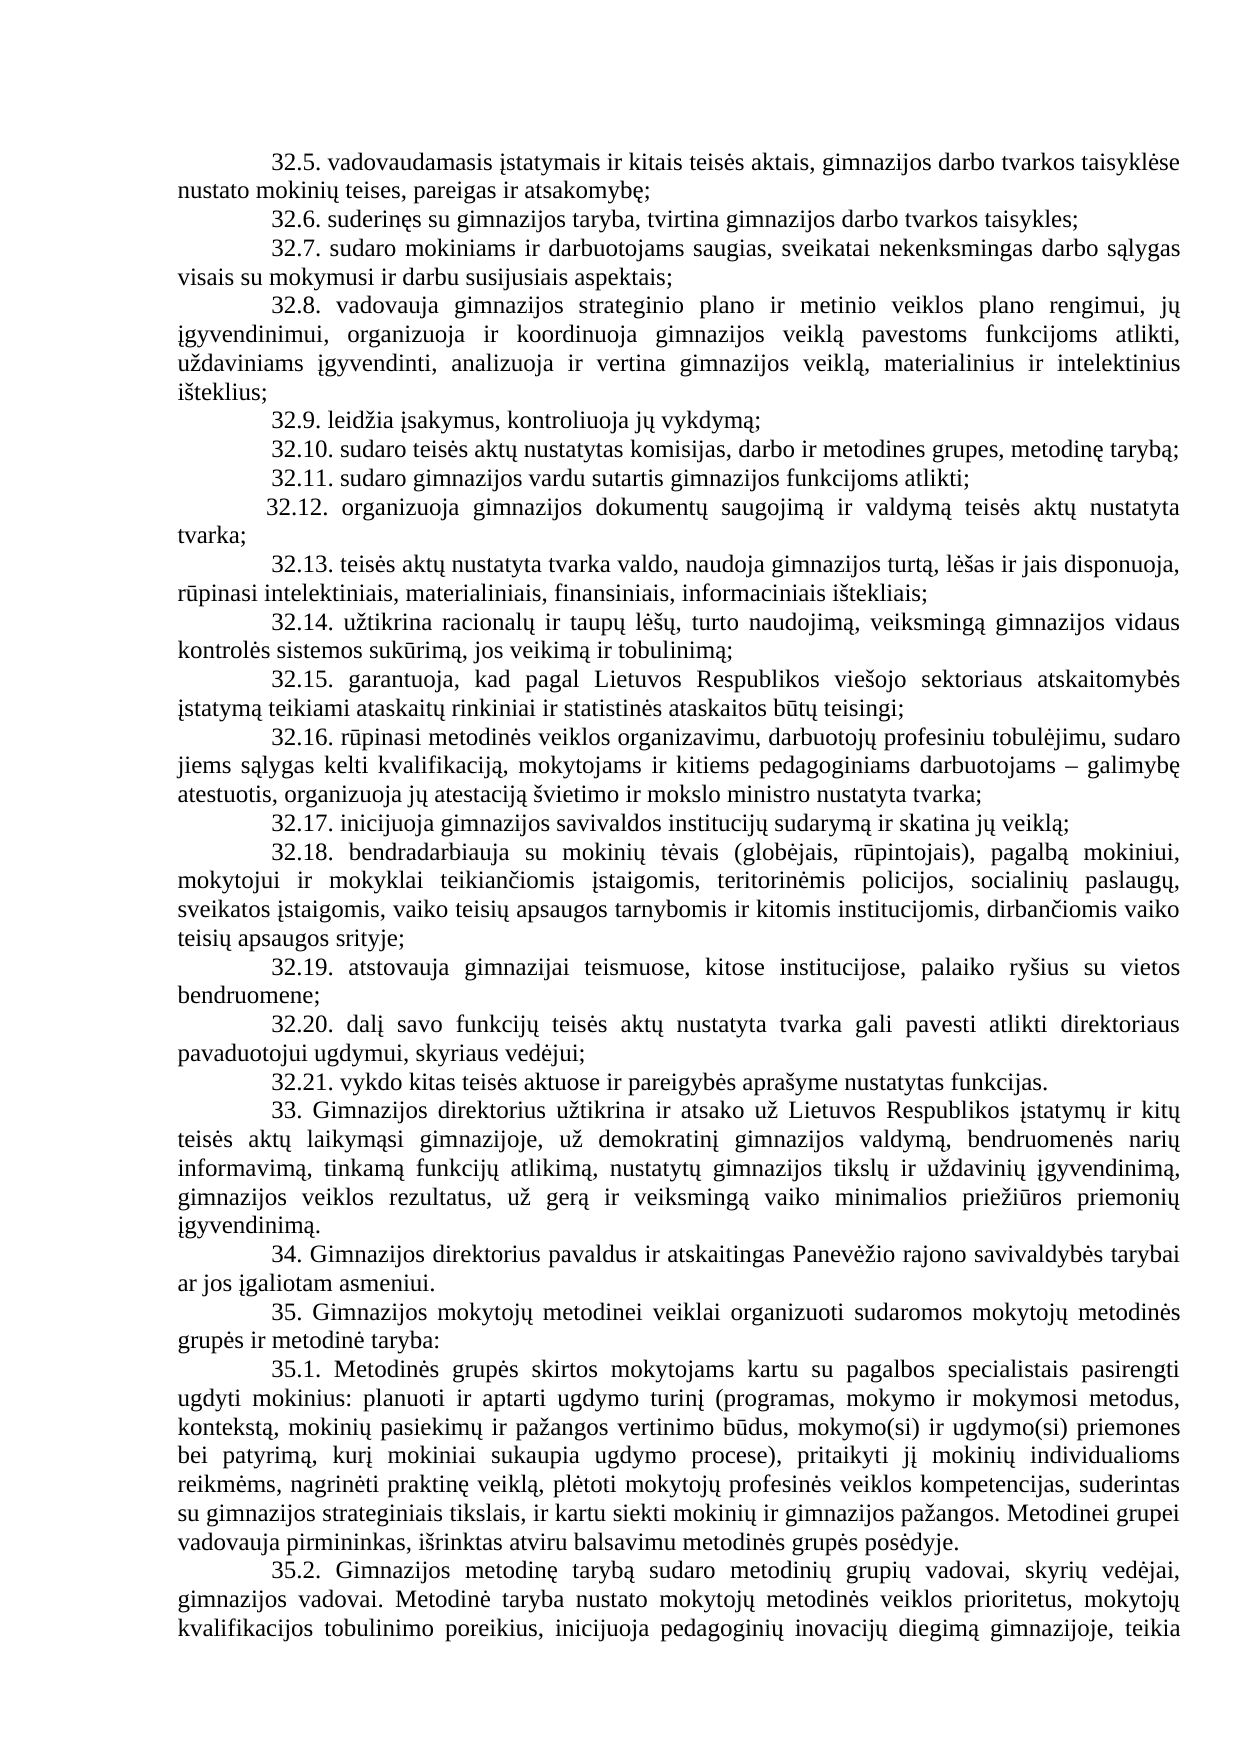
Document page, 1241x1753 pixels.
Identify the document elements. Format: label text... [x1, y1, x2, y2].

text 32.15. garantuoja, kad pagal Lietuvos Respublikos viešojo sektoriaus atskaitomybės įstatymą teikiami ataskaitų rinkiniai ir statistinės ataskaitos būtų teisingi; [177, 664, 1181, 722]
text 32.8. vadovauja gimnazijos strateginio plano ir metinio veiklos plano rengimui, jų įgyvendinimui, organizuoja ir koordinuoja gimnazijos veiklą pavestoms funkcijoms atlikti, uždaviniams įgyvendinti, analizuoja ir vertina gimnazijos veiklą, materialinius ir intelektinius išteklius; [177, 291, 1181, 406]
text 32.16. rūpinasi metodinės veiklos organizavimu, darbuotojų profesiniu tobulėjimu, sudaro jiems sąlygas kelti kvalifikaciją, mokytojams ir kitiems pedagoginiams darbuotojams – galimybę atestuotis, organizuoja jų atestaciją švietimo ir mokslo ministro nustatyta tvarka; [177, 722, 1181, 808]
text 32.6. suderinęs su gimnazijos taryba, tvirtina gimnazijos darbo tvarkos taisykles; [177, 204, 1181, 233]
text 34. Gimnazijos direktorius pavaldus ir atskaitingas Panevėžio rajono savivaldybės tarybai ar jos įgaliotam asmeniui. [177, 1239, 1181, 1297]
text 32.20. dalį savo funkcijų teisės aktų nustatyta tvarka gali pavesti atlikti direktoriaus pavaduotojui ugdymui, skyriaus vedėjui; [177, 1009, 1181, 1067]
text 32.5. vadovaudamasis įstatymais ir kitais teisės aktais, gimnazijos darbo tvarkos taisyklėse nustato mokinių teises, pareigas ir atsakomybę; [177, 147, 1181, 204]
text 32.18. bendradarbiauja su mokinių tėvais (globėjais, rūpintojais), pagalbą mokiniui, mokytojui ir mokyklai teikiančiomis įstaigomis, teritorinėmis policijos, socialinių paslaugų, sveikatos įstaigomis, vaiko teisių apsaugos tarnybomis ir kitomis institucijomis, dirbančiomis vaiko teisių apsaugos srityje; [177, 837, 1181, 952]
text 32.9. leidžia įsakymus, kontroliuoja jų vykdymą; [215, 406, 1181, 434]
text 32.19. atstovauja gimnazijai teismuose, kitose institucijose, palaiko ryšius su vietos bendruomene; [177, 952, 1181, 1009]
text 32.10. sudaro teisės aktų nustatytas komisijas, darbo ir metodines grupes, metodinę tarybą; [177, 434, 1181, 463]
text 32.17. inicijuoja gimnazijos savivaldos institucijų sudarymą ir skatina jų veiklą; [215, 808, 1181, 837]
text 35. Gimnazijos mokytojų metodinei veiklai organizuoti sudaromos mokytojų metodinės grupės ir metodinė taryba: [177, 1297, 1181, 1354]
text 33. Gimnazijos direktorius užtikrina ir atsako už Lietuvos Respublikos įstatymų ir kitų teisės aktų laikymąsi gimnazijoje, už demokratinį gimnazijos valdymą, bendruomenės narių informavimą, tinkamą funkcijų atlikimą, nustatytų gimnazijos tikslų ir uždavinių įgyvendinimą, gimnazijos veiklos rezultatus, už gerą ir veiksmingą vaiko minimalios priežiūros priemonių įgyvendinimą. [177, 1096, 1181, 1239]
text 32.13. teisės aktų nustatyta tvarka valdo, naudoja gimnazijos turtą, lėšas ir jais disponuoja, rūpinasi intelektiniais, materialiniais, finansiniais, informaciniais ištekliais; [177, 549, 1181, 607]
text 35.1. Metodinės grupės skirtos mokytojams kartu su pagalbos specialistais pasirengti ugdyti mokinius: planuoti ir aptarti ugdymo turinį (programas, mokymo ir mokymosi metodus, kontekstą, mokinių pasiekimų ir pažangos vertinimo būdus, mokymo(si) ir ugdymo(si) priemones bei patyrimą, kurį mokiniai sukaupia ugdymo procese), pritaikyti jį mokinių individualioms reikmėms, nagrinėti praktinę veiklą, plėtoti mokytojų profesinės veiklos kompetencijas, suderintas su gimnazijos strateginiais tikslais, ir kartu siekti mokinių ir gimnazijos pažangos. Metodinei grupei vadovauja pirmininkas, išrinktas atviru balsavimu metodinės grupės posėdyje. [177, 1354, 1181, 1556]
text 32.11. sudaro gimnazijos vardu sutartis gimnazijos funkcijoms atlikti; [215, 463, 1181, 492]
text 35.2. Gimnazijos metodinę tarybą sudaro metodinių grupių vadovai, skyrių vedėjai, gimnazijos vadovai. Metodinė taryba nustato mokytojų metodinės veiklos prioritetus, mokytojų kvalifikacijos tobulinimo poreikius, inicijuoja pedagoginių inovacijų diegimą gimnazijoje, teikia [177, 1556, 1181, 1642]
text 32.14. užtikrina racionalų ir taupų lėšų, turto naudojimą, veiksmingą gimnazijos vidaus kontrolės sistemos sukūrimą, jos veikimą ir tobulinimą; [177, 607, 1181, 664]
text 32.21. vykdo kitas teisės aktuose ir pareigybės aprašyme nustatytas funkcijas. [177, 1067, 1181, 1096]
text 32.7. sudaro mokiniams ir darbuotojams saugias, sveikatai nekenksmingas darbo sąlygas visais su mokymusi ir darbu susijusiais aspektais; [177, 233, 1181, 291]
text 32.12. organizuoja gimnazijos dokumentų saugojimą ir valdymą teisės aktų nustatyta tvarka; [177, 492, 1181, 549]
